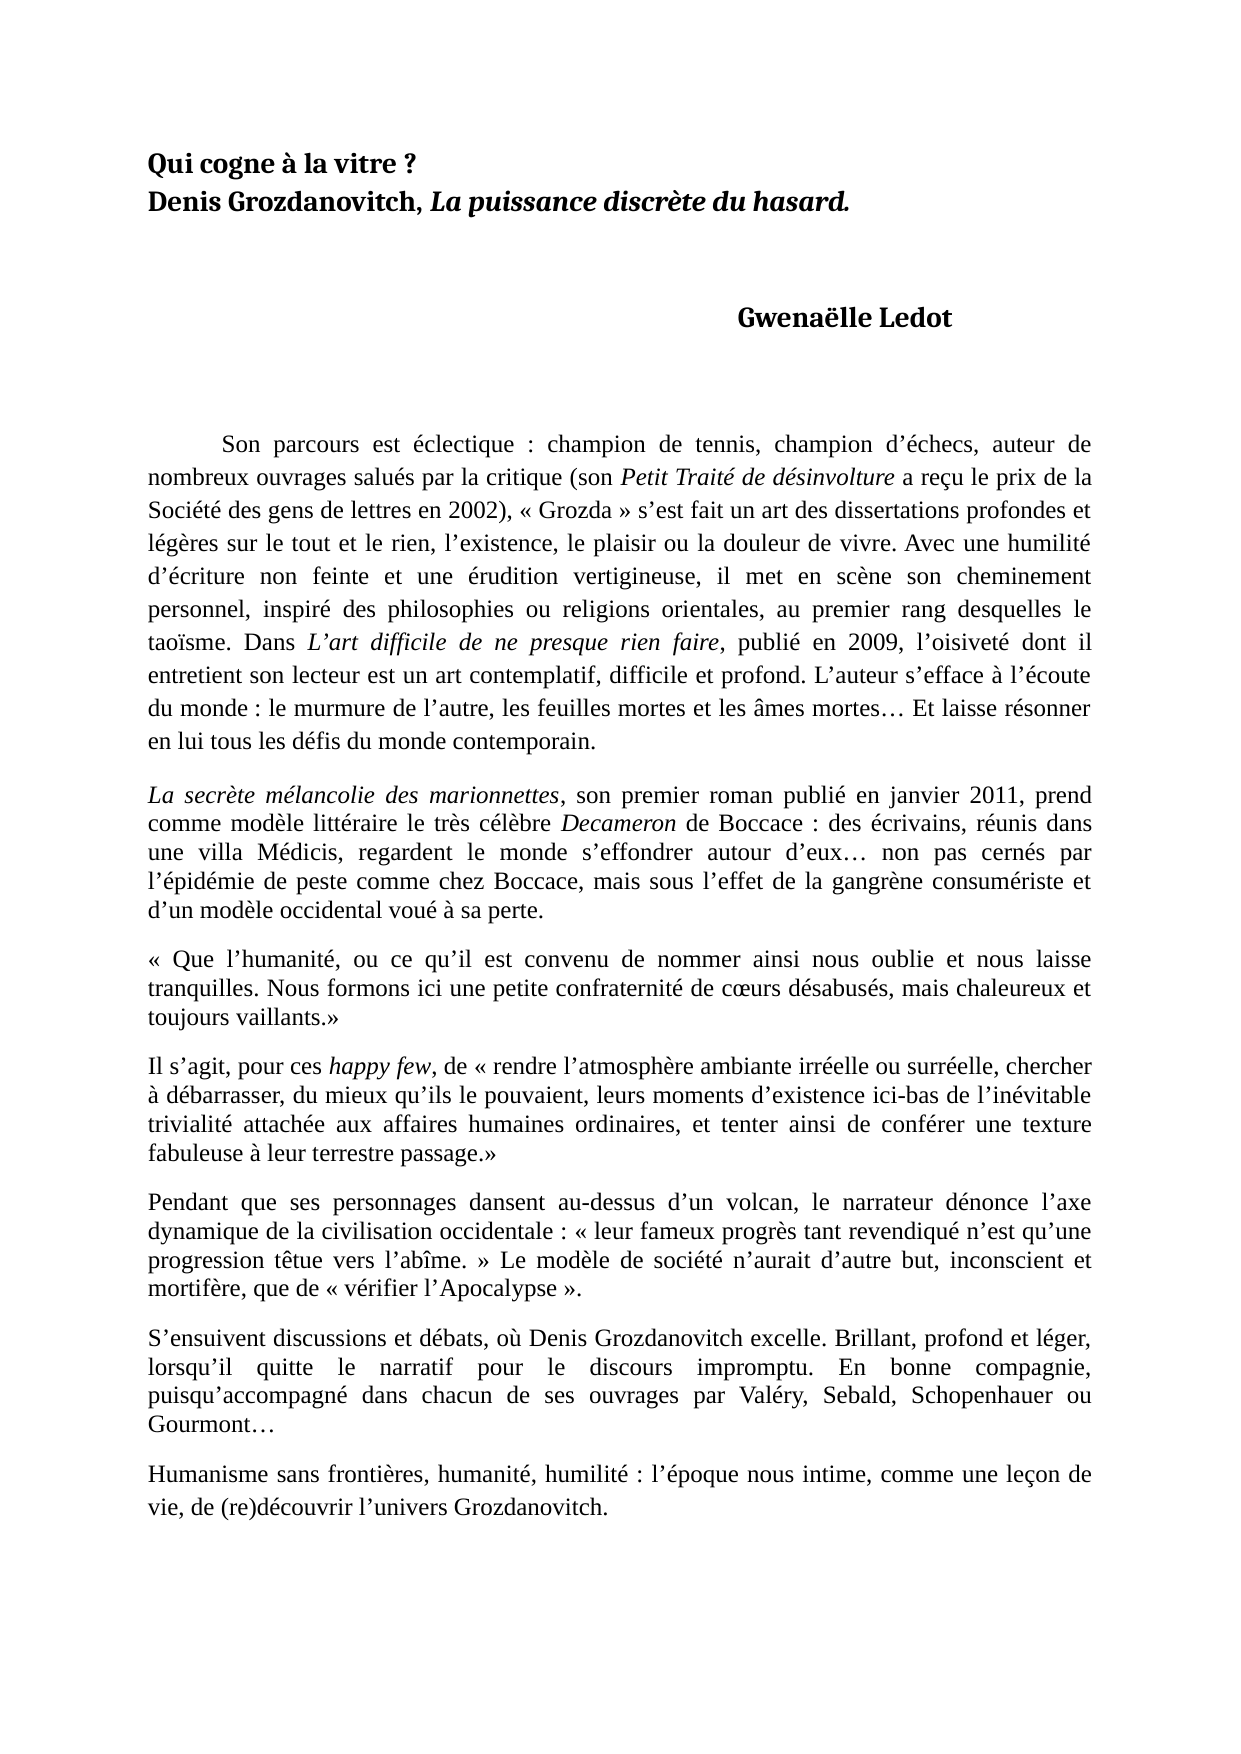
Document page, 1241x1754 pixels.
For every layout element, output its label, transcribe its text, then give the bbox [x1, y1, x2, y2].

subtitle La secrète mélancolie des marionnettes, son premier roman publié en janvier 2011, prend comme modèle littéraire le très célèbre Decameron de Boccace : des écrivains, réunis dans une villa Médicis, regardent le monde s’effondrer autour d’eux… non pas cernés par l’épidémie de peste comme chez Boccace, mais sous l’effet de la gangrène consumériste et d’un modèle occidental voué à sa perte. [148, 780, 1093, 923]
subtitle Denis Grozdanovitch, La puissance discrète du hasard. [148, 181, 1093, 219]
subtitle « Que l’humanité, ou ce qu’il est convenu de nommer ainsi nous oublie et nous laisse tranquilles. Nous formons ici une petite confraternité de cœurs désabusés, mais chaleureux et toujours vaillants.» [148, 944, 1093, 1031]
subtitle Qui cogne à la vitre ? [148, 148, 1093, 181]
subtitle S’ensuivent discussions et débats, où Denis Grozdanovitch excelle. Brillant, profond et léger, lorsqu’il quitte le narratif pour le discours impromptu. En bonne compagnie, puisqu’accompagné dans chacun de ses ouvrages par Valéry, Sebald, Schopenhauer ou Gourmont… [148, 1323, 1093, 1438]
subtitle Gwenaëlle Ledot [664, 302, 1093, 335]
text Son parcours est éclectique : champion de tennis, champion d’échecs, auteur de nombreux ouvrages salués par la critique (son Petit Traité de désinvolture a reçu le prix de la Société des gens de lettres en 2002), « Grozda » s’est fait un art des dissertations profondes et légères sur le tout et le rien, l’existence, le plaisir ou la douleur de vivre. Avec une humilité d’écriture non feinte et une érudition vertigineuse, il met en scène son cheminement personnel, inspiré des philosophies ou religions orientales, au premier rang desquelles le taoïsme. Dans L’art difficile de ne presque rien faire, publié en 2009, l’oisiveté dont il entretient son lecteur est un art contemplatif, difficile et profond. L’auteur s’efface à l’écoute du monde : le murmure de l’autre, les feuilles mortes et les âmes mortes… Et laisse résonner en lui tous les défis du monde contemporain. [148, 429, 1093, 755]
subtitle Pendant que ses personnages dansent au-dessus d’un volcan, le narrateur dénonce l’axe dynamique de la civilisation occidentale : « leur fameux progrès tant revendiqué n’est qu’une progression têtue vers l’abîme. » Le modèle de société n’aurait d’autre but, inconscient et mortifère, que de « vérifier l’Apocalypse ». [148, 1187, 1093, 1302]
text Humanisme sans frontières, humanité, humilité : l’époque nous intime, comme une leçon de vie, de (re)découvrir l’univers Grozdanovitch. [148, 1459, 1093, 1521]
subtitle Il s’agit, pour ces happy few, de « rendre l’atmosphère ambiante irréelle ou surréelle, chercher à débarrasser, du mieux qu’ils le pouvaient, leurs moments d’existence ici-bas de l’inévitable trivialité attachée aux affaires humaines ordinaires, et tenter ainsi de conférer une texture fabuleuse à leur terrestre passage.» [148, 1051, 1093, 1166]
